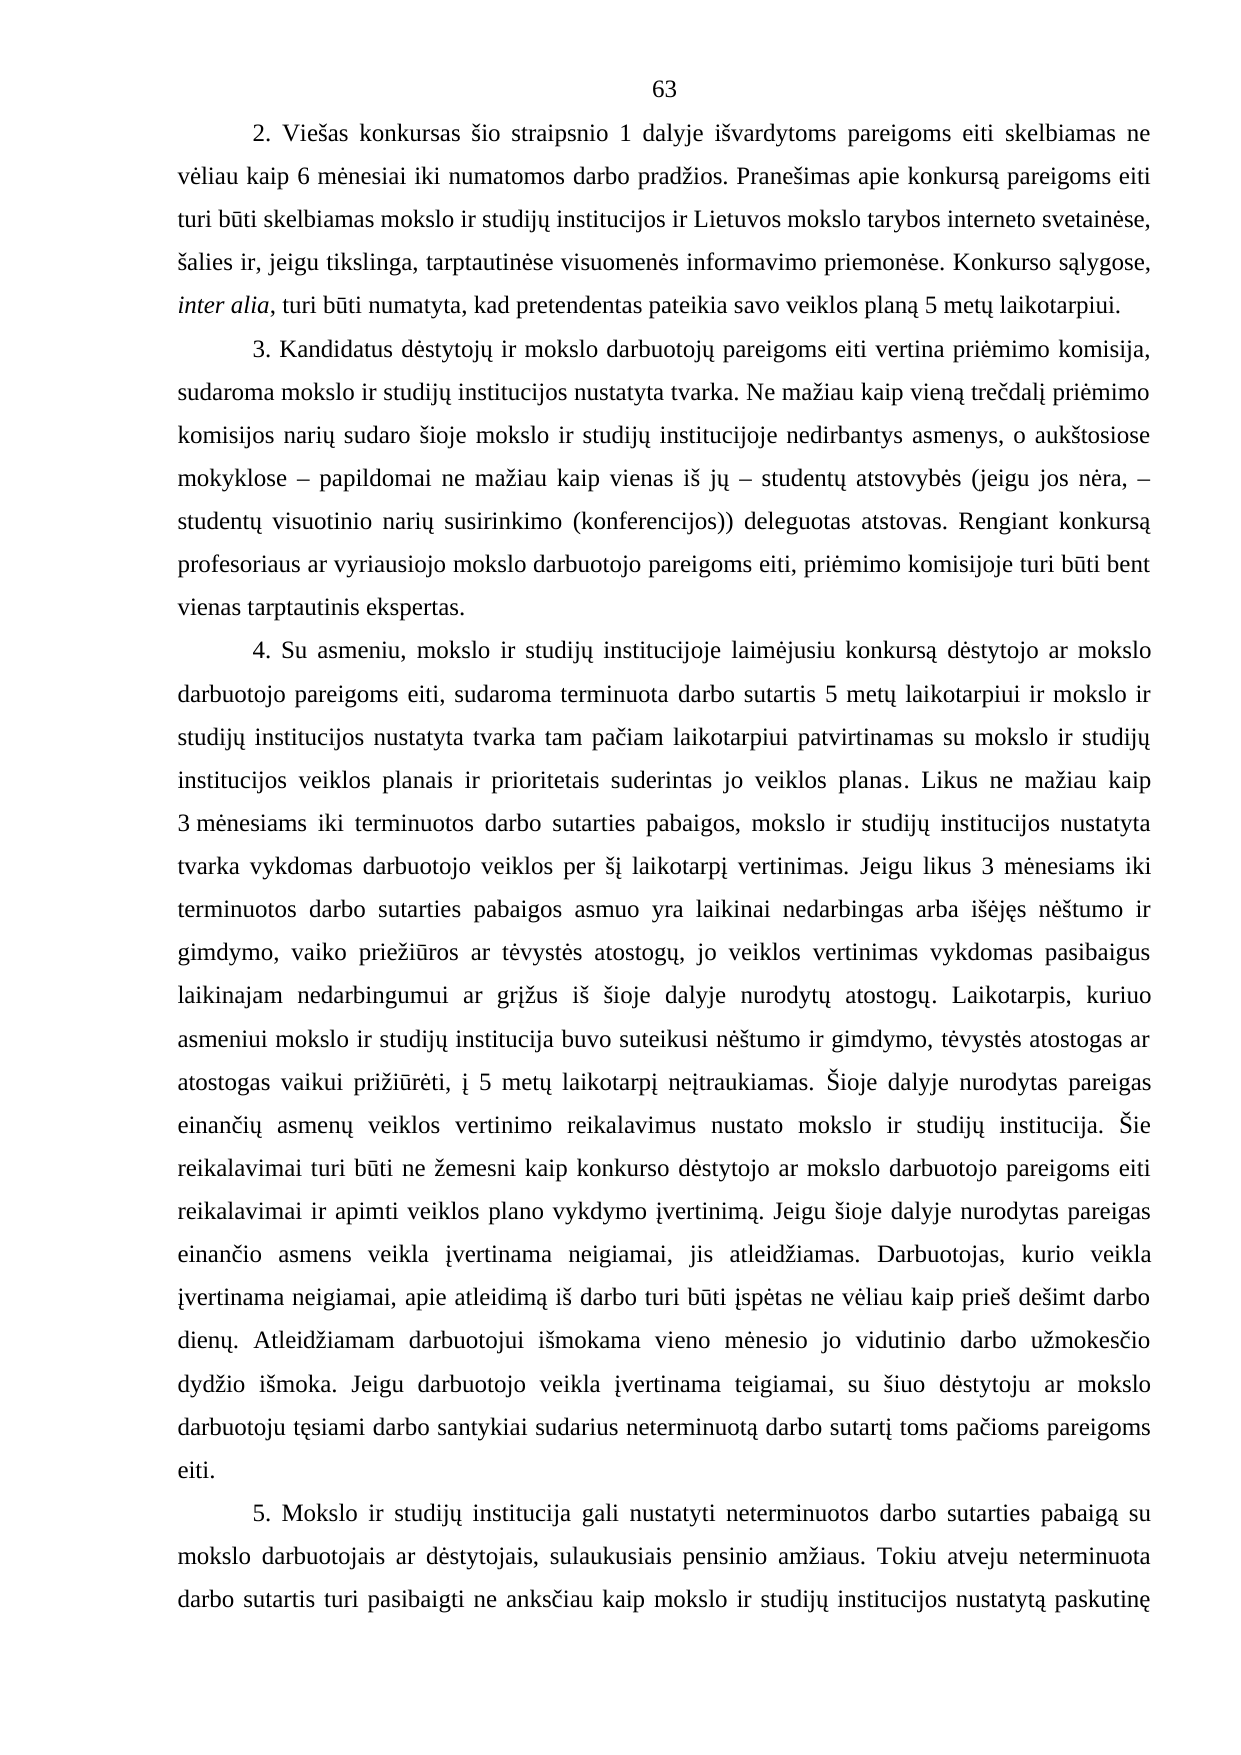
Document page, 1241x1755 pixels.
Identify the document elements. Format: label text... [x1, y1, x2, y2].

text 5. Mokslo ir studijų institucija gali nustatyti neterminuotos darbo sutarties pabaigą su mokslo darbuotojais ar dėstytojais, sulaukusiais pensinio amžiaus. Tokiu atveju neterminuota darbo sutartis turi pasibaigti ne anksčiau kaip mokslo ir studijų institucijos nustatytą paskutinę [177, 1498, 1152, 1613]
text 2. Viešas konkursas šio straipsnio 1 dalyje išvardytoms pareigoms eiti skelbiamas ne vėliau kaip 6 mėnesiai iki numatomos darbo pradžios. Pranešimas apie konkursą pareigoms eiti turi būti skelbiamas mokslo ir studijų institucijos ir Lietuvos mokslo tarybos interneto svetainėse, šalies ir, jeigu tikslinga, tarptautinėse visuomenės informavimo priemonėse. Konkurso sąlygose, inter alia, turi būti numatyta, kad pretendentas pateikia savo veiklos planą 5 metų laikotarpiui. [177, 118, 1152, 319]
text 4. Su asmeniu, mokslo ir studijų institucijoje laimėjusiu konkursą dėstytojo ar mokslo darbuotojo pareigoms eiti, sudaroma terminuota darbo sutartis 5 metų laikotarpiui ir mokslo ir studijų institucijos nustatyta tvarka tam pačiam laikotarpiui patvirtinamas su mokslo ir studijų institucijos veiklos planais ir prioritetais suderintas jo veiklos planas. Likus ne mažiau kaip 3 mėnesiams iki terminuotos darbo sutarties pabaigos, mokslo ir studijų institucijos nustatyta tvarka vykdomas darbuotojo veiklos per šį laikotarpį vertinimas. Jeigu likus 3 mėnesiams iki terminuotos darbo sutarties pabaigos asmuo yra laikinai nedarbingas arba išėjęs nėštumo ir gimdymo, vaiko priežiūros ar tėvystės atostogų, jo veiklos vertinimas vykdomas pasibaigus laikinajam nedarbingumui ar grįžus iš šioje dalyje nurodytų atostogų. Laikotarpis, kuriuo asmeniui mokslo ir studijų institucija buvo suteikusi nėštumo ir gimdymo, tėvystės atostogas ar atostogas vaikui prižiūrėti, į 5 metų laikotarpį neįtraukiamas. Šioje dalyje nurodytas pareigas einančių asmenų veiklos vertinimo reikalavimus nustato mokslo ir studijų institucija. Šie reikalavimai turi būti ne žemesni kaip konkurso dėstytojo ar mokslo darbuotojo pareigoms eiti reikalavimai ir apimti veiklos plano vykdymo įvertinimą. Jeigu šioje dalyje nurodytas pareigas einančio asmens veikla įvertinama neigiamai, jis atleidžiamas. Darbuotojas, kurio veikla įvertinama neigiamai, apie atleidimą iš darbo turi būti įspėtas ne vėliau kaip prieš dešimt darbo dienų. Atleidžiamam darbuotojui išmokama vieno mėnesio jo vidutinio darbo užmokesčio dydžio išmoka. Jeigu darbuotojo veikla įvertinama teigiamai, su šiuo dėstytoju ar mokslo darbuotoju tęsiami darbo santykiai sudarius neterminuotą darbo sutartį toms pačioms pareigoms eiti. [177, 636, 1152, 1484]
text 3. Kandidatus dėstytojų ir mokslo darbuotojų pareigoms eiti vertina priėmimo komisija, sudaroma mokslo ir studijų institucijos nustatyta tvarka. Ne mažiau kaip vieną trečdalį priėmimo komisijos narių sudaro šioje mokslo ir studijų institucijoje nedirbantys asmenys, o aukštosiose mokyklose – papildomai ne mažiau kaip vienas iš jų – studentų atstovybės (jeigu jos nėra, – studentų visuotinio narių susirinkimo (konferencijos)) deleguotas atstovas. Rengiant konkursą profesoriaus ar vyriausiojo mokslo darbuotojo pareigoms eiti, priėmimo komisijoje turi būti bent vienas tarptautinis ekspertas. [177, 334, 1152, 621]
